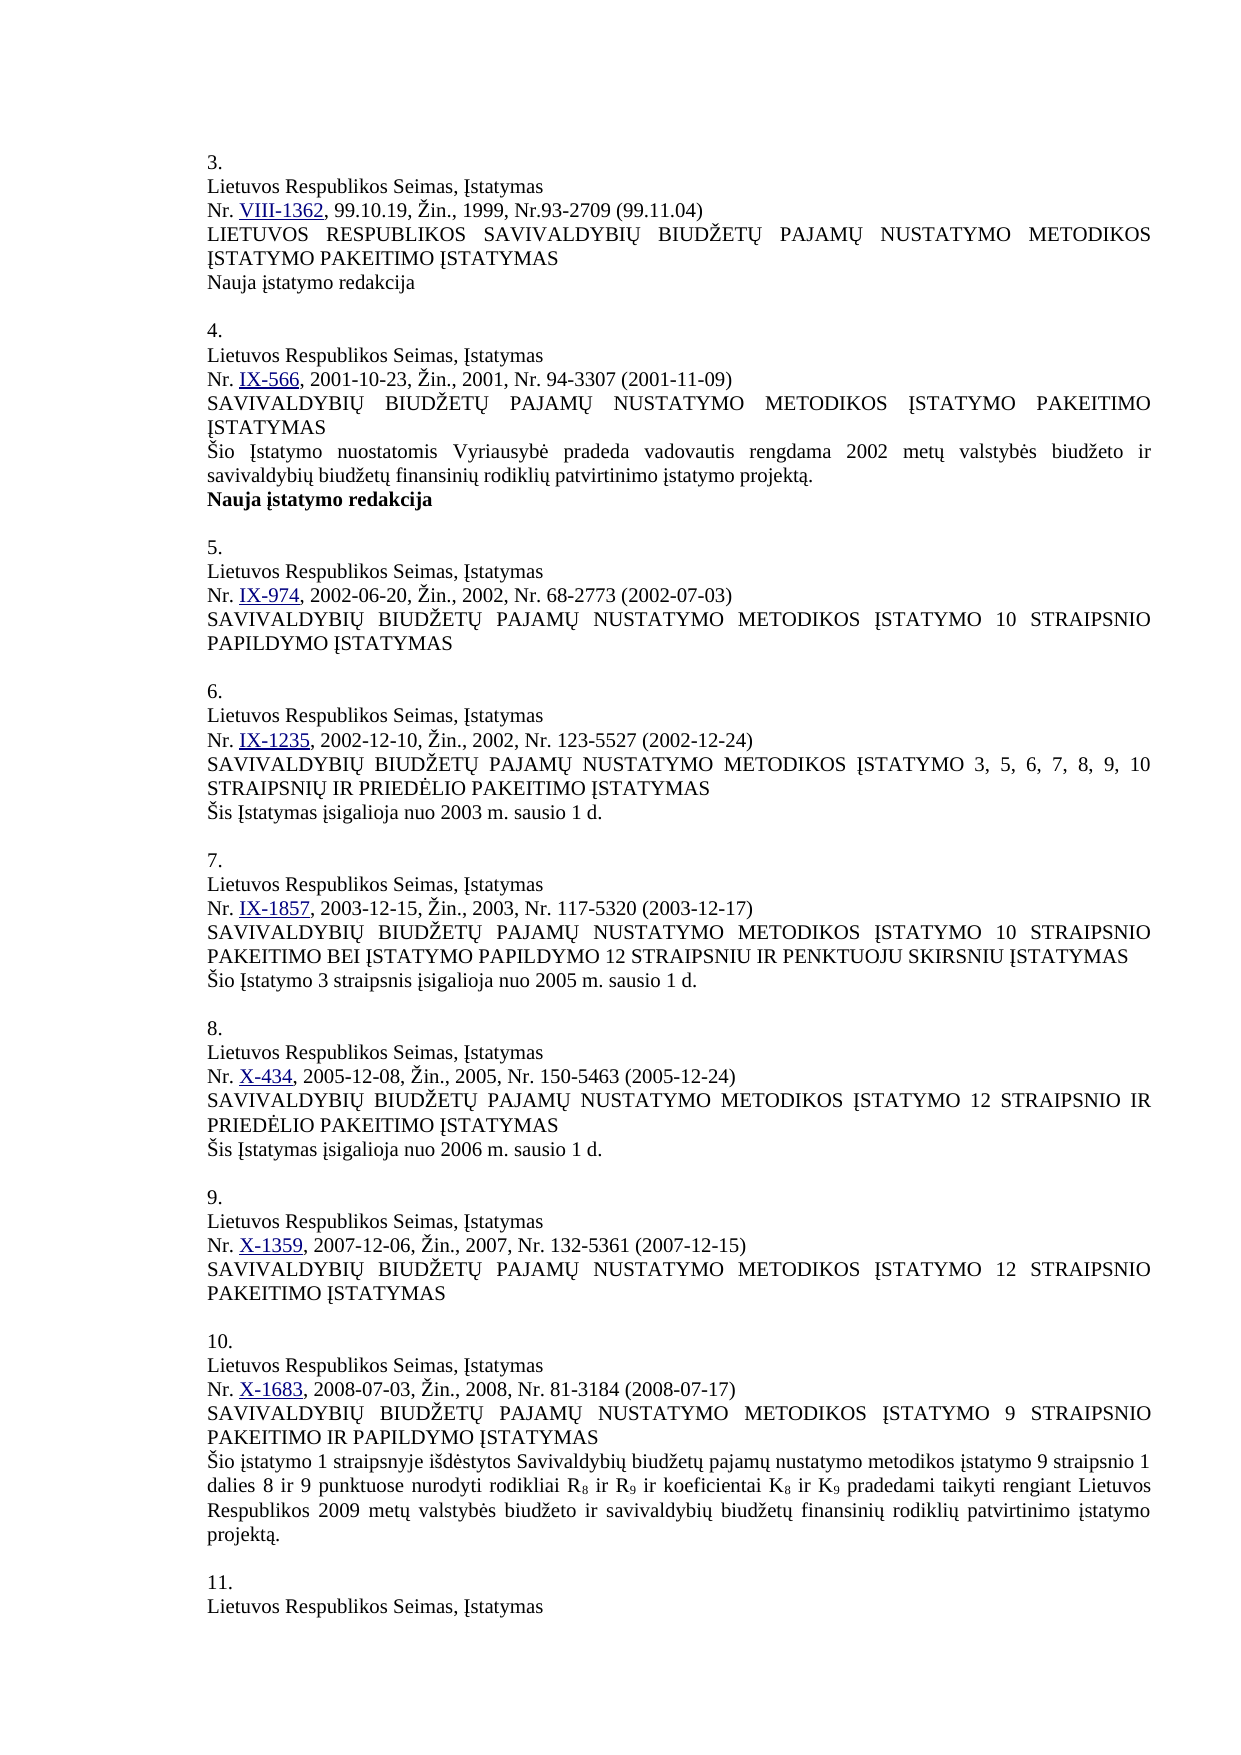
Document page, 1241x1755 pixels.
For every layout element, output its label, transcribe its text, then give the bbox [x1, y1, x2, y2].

text Lietuvos Respublikos Seimas, Įstatymas [207, 703, 1152, 727]
text Nr. X-434, 2005-12-08, Žin., 2005, Nr. 150-5463 (2005-12-24) [207, 1064, 1152, 1088]
text 10. [207, 1329, 1152, 1353]
text 5. [207, 535, 1152, 559]
text SAVIVALDYBIŲ BIUDŽETŲ PAJAMŲ NUSTATYMO METODIKOS ĮSTATYMO PAKEITIMO ĮSTATYMAS [207, 391, 1152, 439]
text Lietuvos Respublikos Seimas, Įstatymas [207, 1040, 1152, 1064]
text Lietuvos Respublikos Seimas, Įstatymas [207, 174, 1152, 198]
text Lietuvos Respublikos Seimas, Įstatymas [207, 559, 1152, 583]
text Lietuvos Respublikos Seimas, Įstatymas [207, 872, 1152, 896]
text Nr. IX-1235, 2002-12-10, Žin., 2002, Nr. 123-5527 (2002-12-24) [207, 727, 1152, 752]
text Nr. IX-1857, 2003-12-15, Žin., 2003, Nr. 117-5320 (2003-12-17) [207, 896, 1152, 920]
text 9. [207, 1185, 1152, 1209]
text 6. [207, 679, 1152, 703]
text SAVIVALDYBIŲ BIUDŽETŲ PAJAMŲ NUSTATYMO METODIKOS ĮSTATYMO 12 STRAIPSNIO IR PRIEDĖLIO PAKEITIMO ĮSTATYMAS [207, 1088, 1152, 1137]
text Šis Įstatymas įsigalioja nuo 2006 m. sausio 1 d. [207, 1137, 1152, 1161]
text Nr. X-1683, 2008-07-03, Žin., 2008, Nr. 81-3184 (2008-07-17) [207, 1377, 1152, 1401]
text 7. [207, 848, 1152, 872]
text Lietuvos Respublikos Seimas, Įstatymas [207, 1209, 1152, 1233]
text 3. [207, 150, 1152, 174]
text Šio įstatymo 1 straipsnyje išdėstytos Savivaldybių biudžetų pajamų nustatymo metodikos įstatymo 9 straipsnio 1 dalies 8 ir 9 punktuose nurodyti rodikliai R8 ir R9 ir koeficientai K8 ir K9 pradedami taikyti rengiant Lietuvos Respublikos 2009 metų valstybės biudžeto ir savivaldybių biudžetų finansinių rodiklių patvirtinimo įstatymo projektą. [207, 1449, 1152, 1546]
text SAVIVALDYBIŲ BIUDŽETŲ PAJAMŲ NUSTATYMO METODIKOS ĮSTATYMO 10 STRAIPSNIO PAPILDYMO ĮSTATYMAS [207, 607, 1152, 655]
text 8. [207, 1016, 1152, 1040]
text Lietuvos Respublikos Seimas, Įstatymas [207, 1353, 1152, 1377]
text Nr. IX-974, 2002-06-20, Žin., 2002, Nr. 68-2773 (2002-07-03) [207, 583, 1152, 607]
text 11. [207, 1570, 1152, 1594]
text SAVIVALDYBIŲ BIUDŽETŲ PAJAMŲ NUSTATYMO METODIKOS ĮSTATYMO 10 STRAIPSNIO PAKEITIMO BEI ĮSTATYMO PAPILDYMO 12 STRAIPSNIU IR PENKTUOJU SKIRSNIU ĮSTATYMAS [207, 920, 1152, 968]
text SAVIVALDYBIŲ BIUDŽETŲ PAJAMŲ NUSTATYMO METODIKOS ĮSTATYMO 12 STRAIPSNIO PAKEITIMO ĮSTATYMAS [207, 1257, 1152, 1305]
text Nr. X-1359, 2007-12-06, Žin., 2007, Nr. 132-5361 (2007-12-15) [207, 1233, 1152, 1257]
text SAVIVALDYBIŲ BIUDŽETŲ PAJAMŲ NUSTATYMO METODIKOS ĮSTATYMO 3, 5, 6, 7, 8, 9, 10 STRAIPSNIŲ IR PRIEDĖLIO PAKEITIMO ĮSTATYMAS [207, 752, 1152, 800]
text Šis Įstatymas įsigalioja nuo 2003 m. sausio 1 d. [207, 800, 1152, 824]
text Nr. IX-566, 2001-10-23, Žin., 2001, Nr. 94-3307 (2001-11-09) [207, 367, 1152, 391]
text Nauja įstatymo redakcija [207, 487, 1152, 511]
text Lietuvos Respublikos Seimas, Įstatymas [207, 342, 1152, 367]
text 4. [207, 318, 1152, 342]
text Šio Įstatymo 3 straipsnis įsigalioja nuo 2005 m. sausio 1 d. [207, 968, 1152, 992]
text Lietuvos Respublikos Seimas, Įstatymas [207, 1594, 1152, 1618]
text Šio Įstatymo nuostatomis Vyriausybė pradeda vadovautis rengdama 2002 metų valstybės biudžeto ir savivaldybių biudžetų finansinių rodiklių patvirtinimo įstatymo projektą. [207, 439, 1152, 487]
text Nr. VIII-1362, 99.10.19, Žin., 1999, Nr.93-2709 (99.11.04) [207, 198, 1152, 222]
text SAVIVALDYBIŲ BIUDŽETŲ PAJAMŲ NUSTATYMO METODIKOS ĮSTATYMO 9 STRAIPSNIO PAKEITIMO IR PAPILDYMO ĮSTATYMAS [207, 1401, 1152, 1449]
text Nauja įstatymo redakcija [207, 270, 1152, 294]
text LIETUVOS RESPUBLIKOS SAVIVALDYBIŲ BIUDŽETŲ PAJAMŲ NUSTATYMO METODIKOS ĮSTATYMO PAKEITIMO ĮSTATYMAS [207, 222, 1152, 270]
